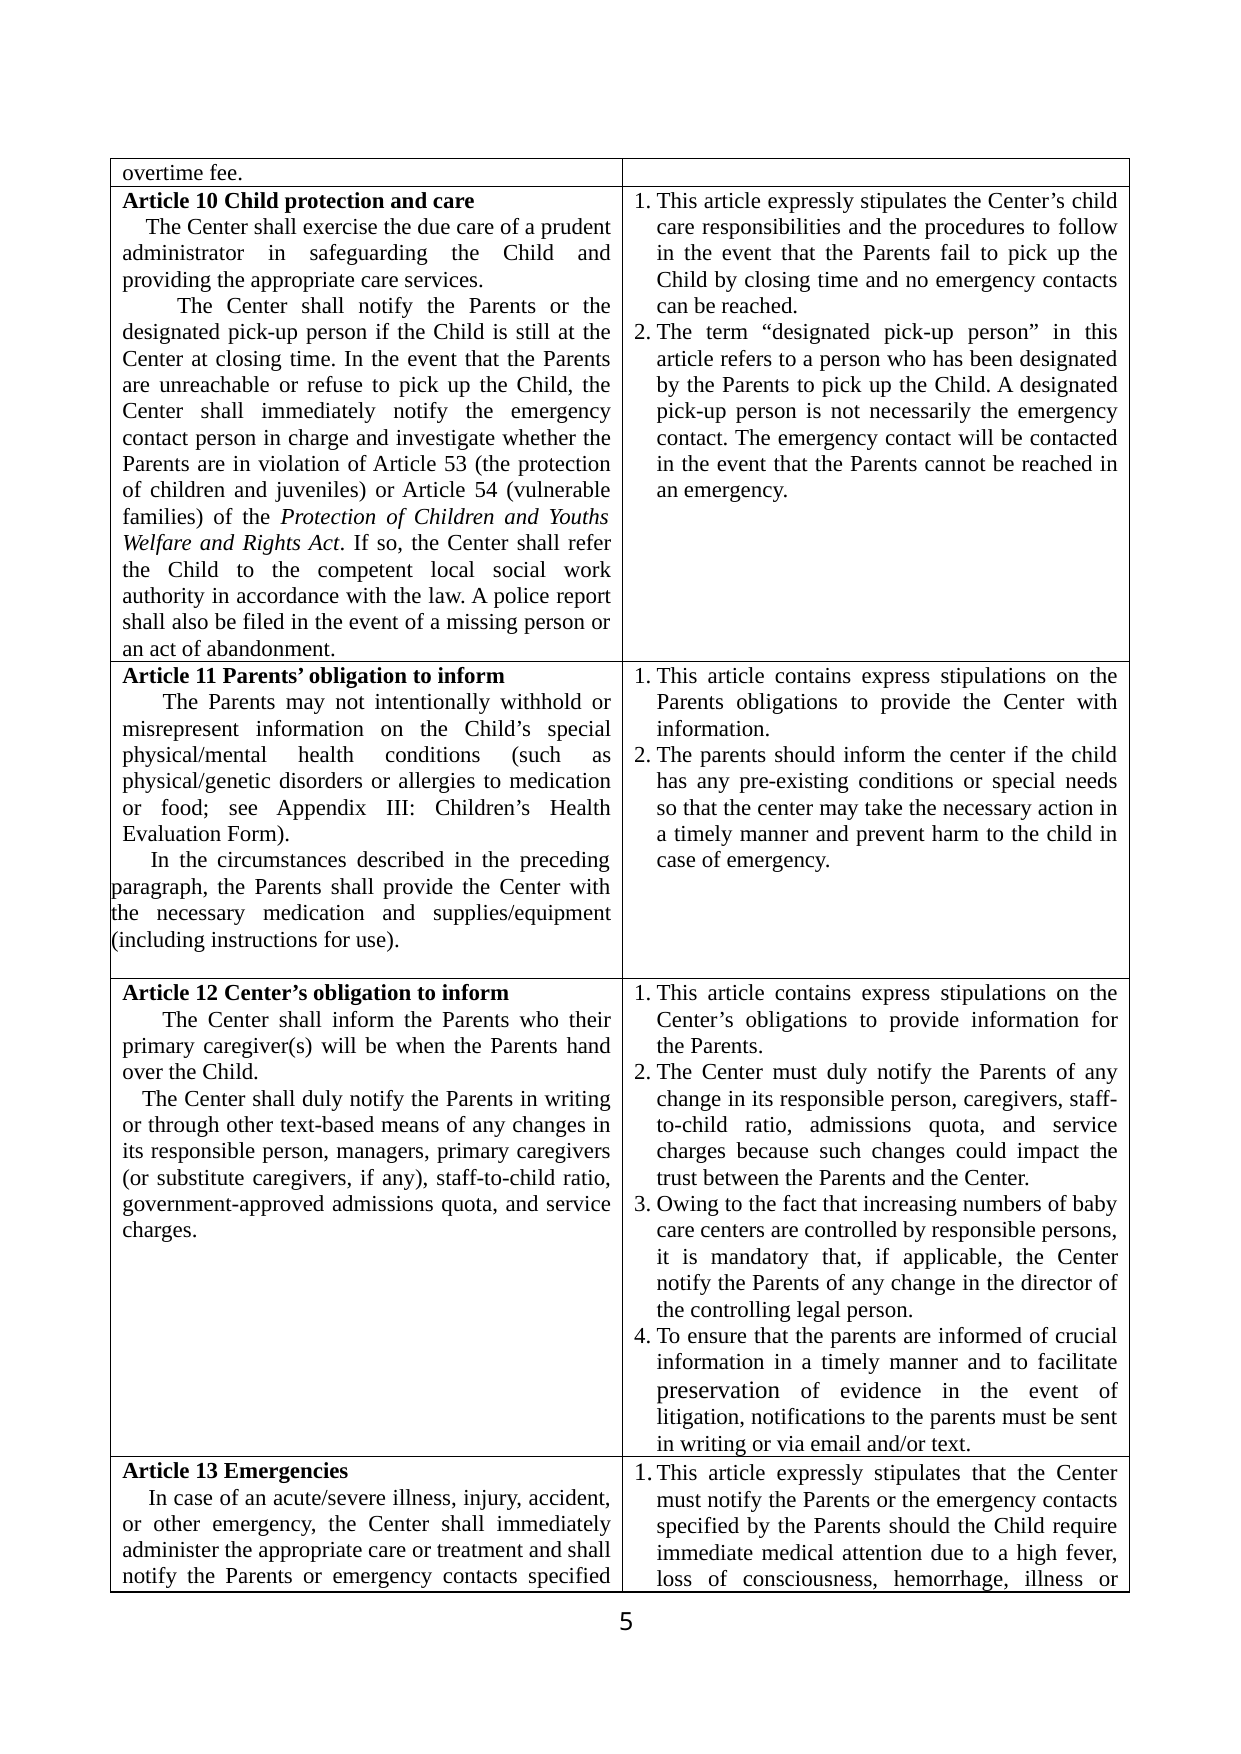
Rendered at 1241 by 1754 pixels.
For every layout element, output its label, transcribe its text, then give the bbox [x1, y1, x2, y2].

table_cell This article expressly stipulates the Center’s child care responsibilities and the procedures to follow in the event that the Parents fail to pick up the Child by closing time and no emergency contacts can be reached. The term “designated pick-up person” in this article refers to a person who has been designated by the Parents to pick up the Child. A designated pick-up person is not necessarily the emergency contact. The emergency contact will be contacted in the event that the Parents cannot be reached in an emergency. [623, 187, 1129, 661]
table_cell This article expressly stipulates that the Center must notify the Parents or the emergency contacts specified by the Parents should the Child require immediate medical attention due to a high fever, loss of consciousness, hemorrhage, illness or [623, 1457, 1129, 1591]
table_cell Article 13 Emergencies In case of an acute/severe illness, injury, accident, or other emergency, the Center shall immediately administer the appropriate care or treatment and shall notify the Parents or emergency contacts specified [111, 1457, 622, 1591]
table_cell Article 10 Child protection and care The Center shall exercise the due care of a prudent administrator in safeguarding the Child and providing the appropriate care services. The Center shall notify the Parents or the designated pick-up person if the Child is still at the Center at closing time. In the event that the Parents are unreachable or refuse to pick up the Child, the Center shall immediately notify the emergency contact person in charge and investigate whether the Parents are in violation of Article 53 (the protection of children and juveniles) or Article 54 (vulnerable families) of the Protection of Children and Youths Welfare and Rights Act. If so, the Center shall refer the Child to the competent local social work authority in accordance with the law. A police report shall also be filed in the event of a missing person or an act of abandonment. [111, 187, 622, 661]
table_cell Article 11 Parents’ obligation to inform The Parents may not intentionally withhold or misrepresent information on the Child’s special physical/mental health conditions (such as physical/genetic disorders or allergies to medication or food; see Appendix III: Children’s Health Evaluation Form). In the circumstances described in the preceding paragraph, the Parents shall provide the Center with the necessary medication and supplies/equipment (including instructions for use). [111, 662, 622, 978]
table_cell Article 12 Center’s obligation to inform The Center shall inform the Parents who their primary caregiver(s) will be when the Parents hand over the Child. The Center shall duly notify the Parents in writing or through other text-based means of any changes in its responsible person, managers, primary caregivers (or substitute caregivers, if any), staff-to-child ratio, government-approved admissions quota, and service charges. [111, 979, 622, 1456]
table_cell overtime fee. [111, 159, 622, 186]
table_cell [623, 159, 1129, 186]
table_cell 1. This article contains express stipulations on the Center’s obligations to provide information for the Parents. 2. The Center must duly notify the Parents of any change in its responsible person, caregivers, staff-to-child ratio, admissions quota, and service charges because such changes could impact the trust between the Parents and the Center. 3. Owing to the fact that increasing numbers of baby care centers are controlled by responsible persons, it is mandatory that, if applicable, the Center notify the Parents of any change in the director of the controlling legal person. 4. To ensure that the parents are informed of crucial information in a timely manner and to facilitate preservation of evidence in the event of litigation, notifications to the parents must be sent in writing or via email and/or text. [623, 979, 1129, 1456]
table_cell This article contains express stipulations on the Parents obligations to provide the Center with information. The parents should inform the center if the child has any pre-existing conditions or special needs so that the center may take the necessary action in a timely manner and prevent harm to the child in case of emergency. [623, 662, 1129, 978]
